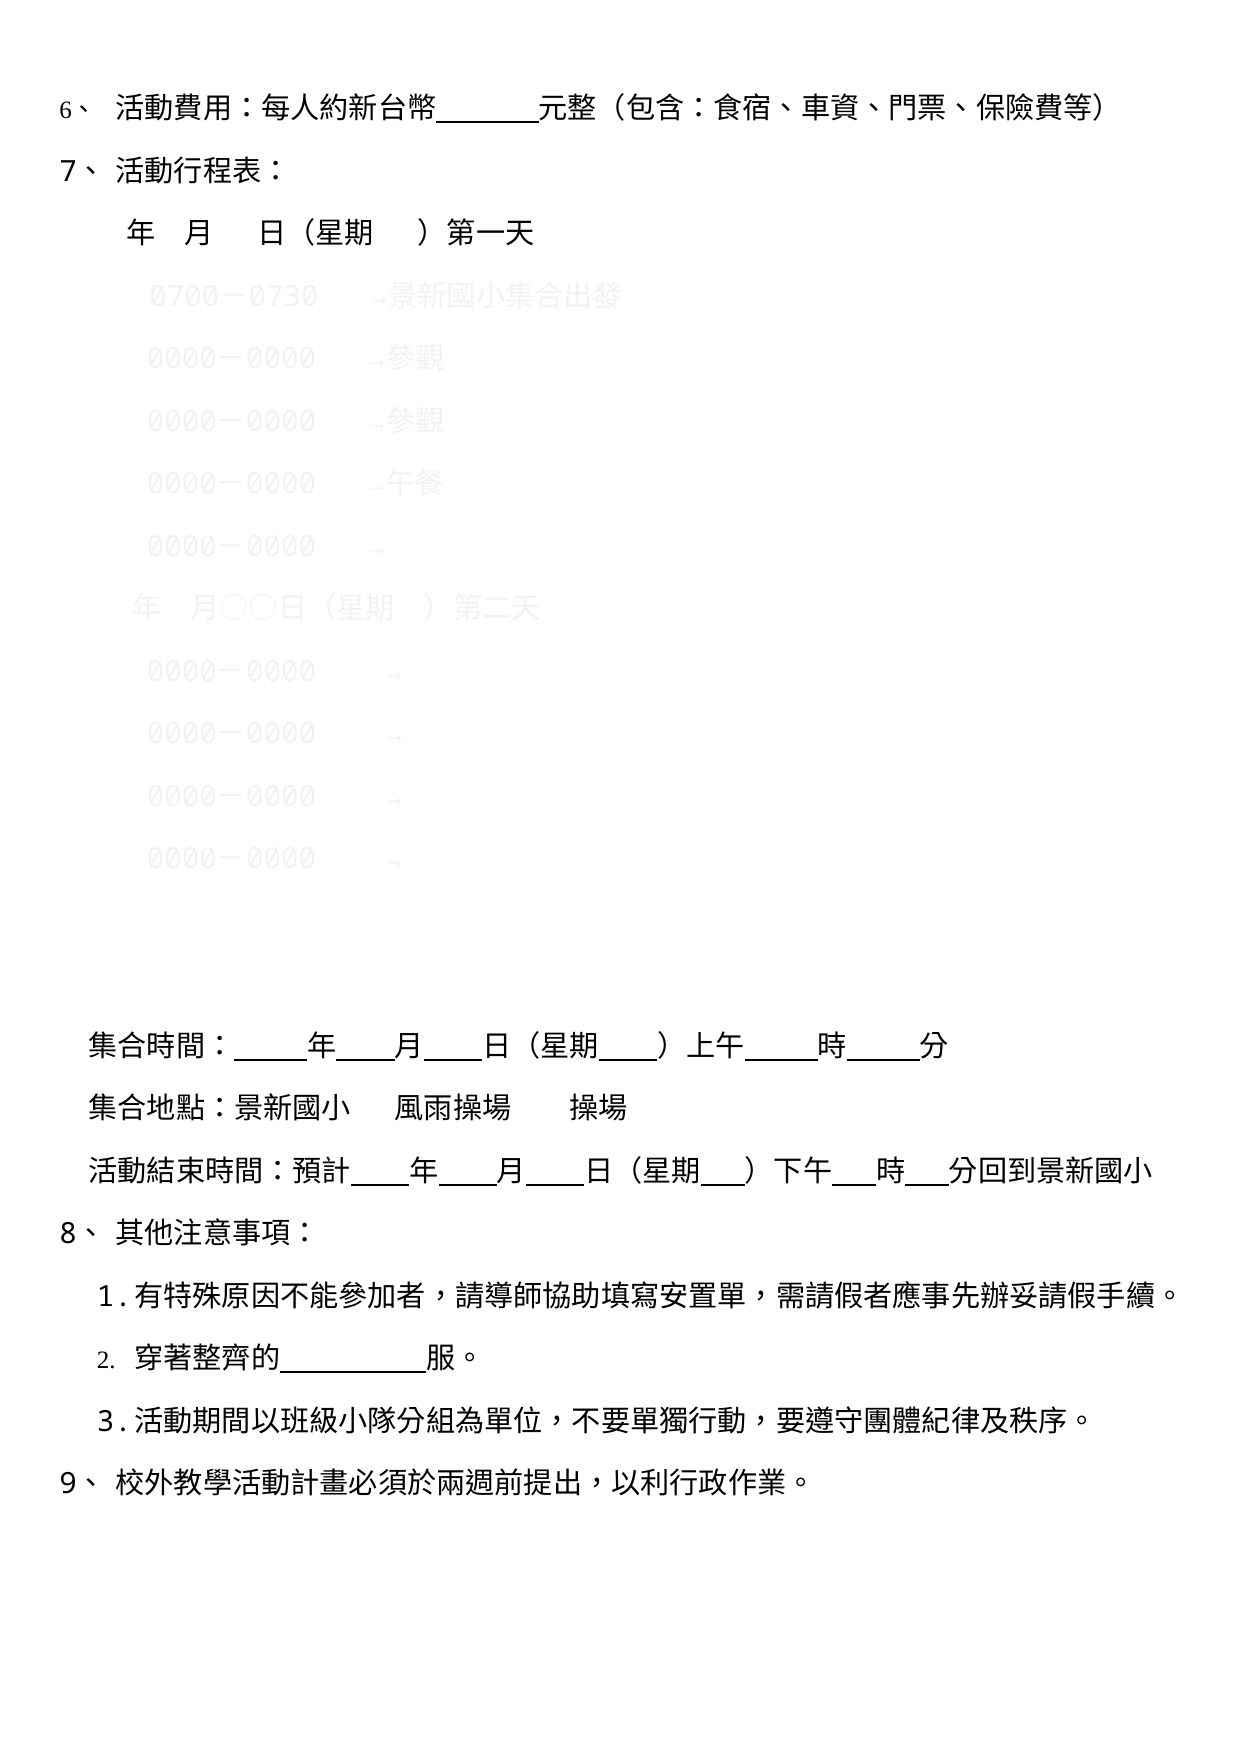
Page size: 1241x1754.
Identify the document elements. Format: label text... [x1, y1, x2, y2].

list 活動行程表： [59, 127, 1181, 189]
text 0000－0000 → [59, 627, 1181, 689]
text 0000－0000 → [59, 752, 1181, 814]
list 活動期間以班級小隊分組為單位，不要單獨行動，要遵守團體紀律及秩序。 [97, 1377, 1181, 1439]
text 0000－0000 →午餐 [59, 439, 1181, 502]
text 活動結束時間：預計 年 月 日（星期 ）下午 時 分回到景新國小 [59, 1127, 1181, 1189]
text 年 月○○日（星期 ）第二天 [59, 564, 1181, 627]
text 集合時間： 年 月 日（星期 ）上午 時 分 [59, 1002, 1181, 1064]
text 0000－0000 → [59, 502, 1181, 564]
text 0700－0730 →景新國小集合出發 [97, 252, 1181, 314]
text 集合地點：景新國小 風雨操場 操場 [59, 1064, 1181, 1127]
list 其他注意事項： [59, 1189, 1181, 1252]
text 0000－0000 → [59, 814, 1181, 877]
text 年 月 日（星期 ）第一天 [97, 189, 1181, 252]
list 有特殊原因不能參加者，請導師協助填寫安置單，需請假者應事先辦妥請假手續。 [97, 1252, 1181, 1314]
text 0000－0000 →參觀 [59, 377, 1181, 439]
list 校外教學活動計畫必須於兩週前提出，以利行政作業。 [59, 1439, 1181, 1502]
list 活動費用：每人約新台幣 元整（包含：食宿、車資、門票、保險費等） [59, 64, 1181, 127]
list 穿著整齊的 服。 [97, 1314, 1181, 1377]
text 0000－0000 →參觀 [59, 314, 1181, 377]
text 0000－0000 → [59, 689, 1181, 752]
